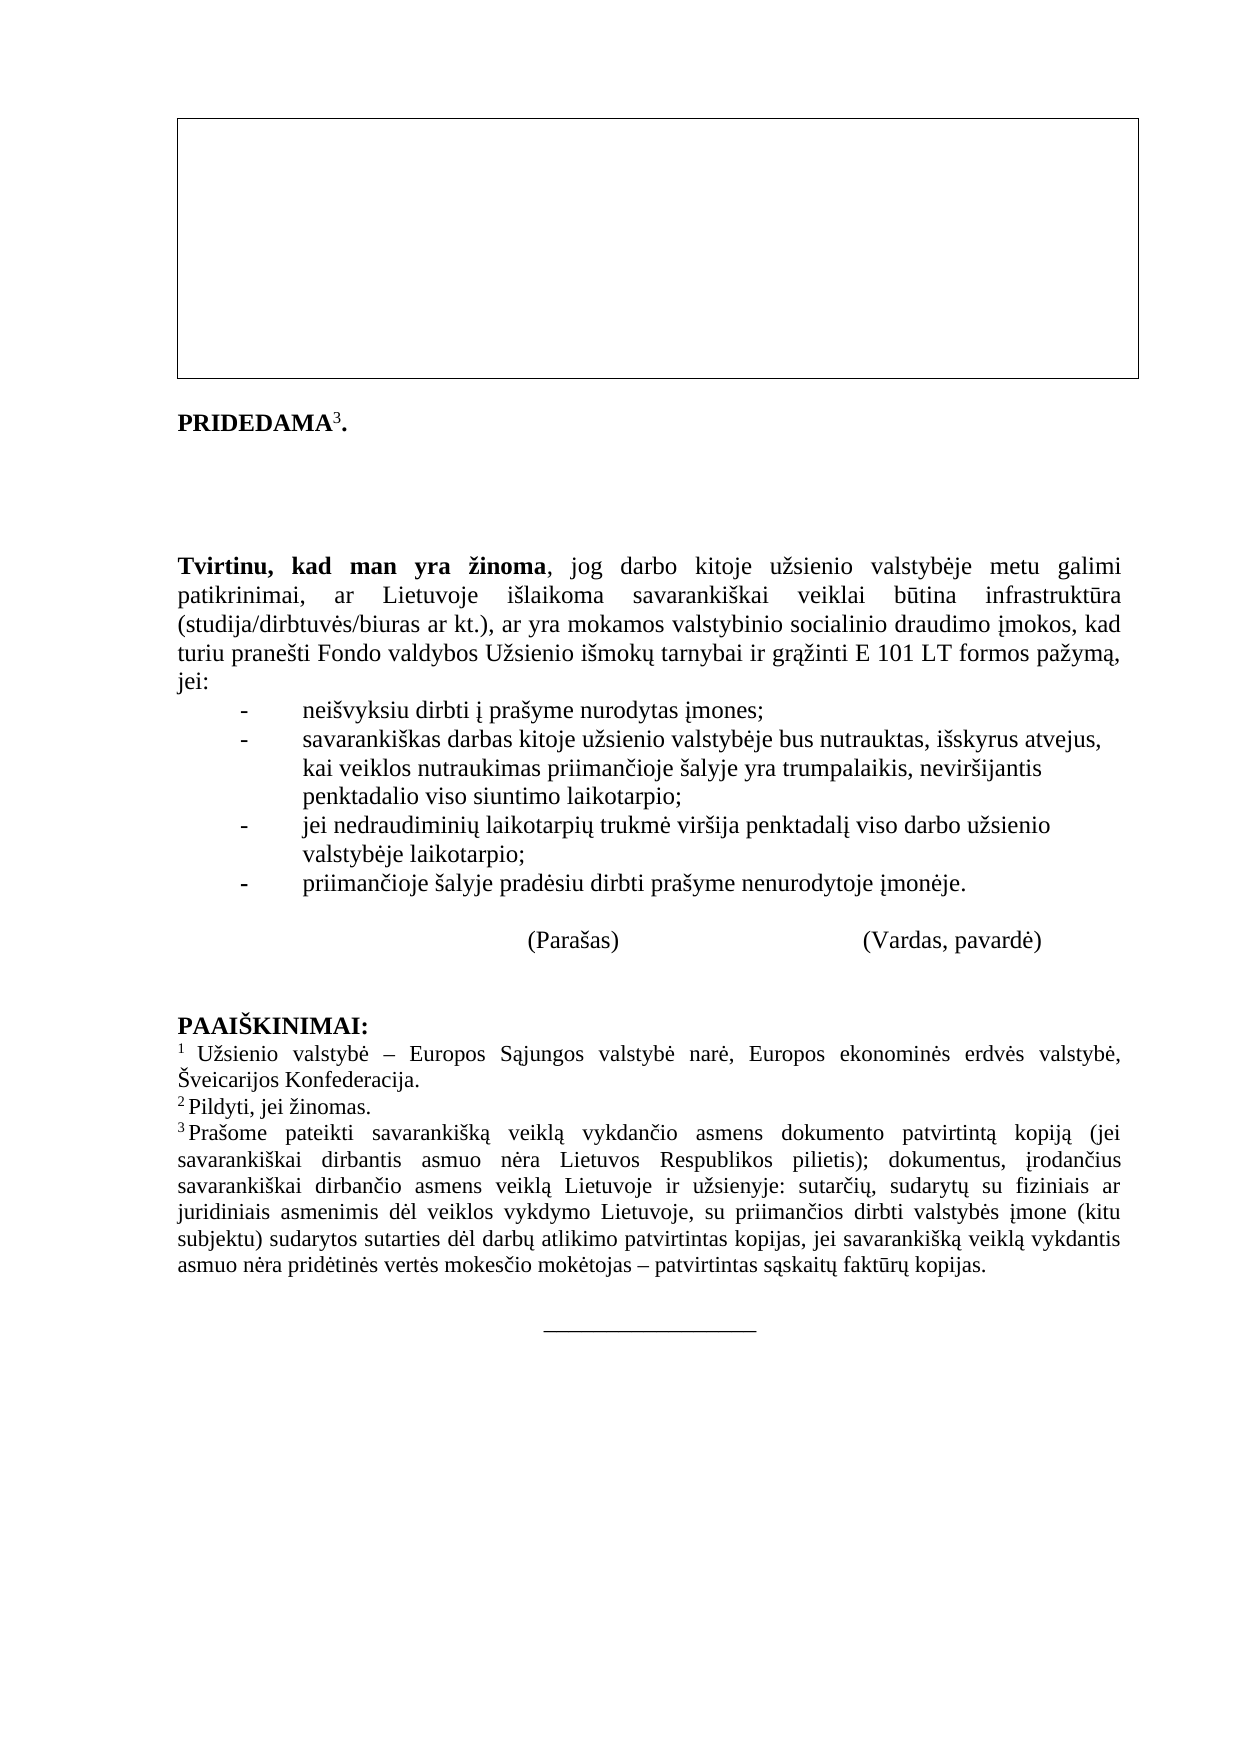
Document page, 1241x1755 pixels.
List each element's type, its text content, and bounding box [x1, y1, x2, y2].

table_header [178, 119, 1138, 378]
text 2 Pildyti, jei žinomas. [177, 1093, 1122, 1119]
text - jei nedraudiminių laikotarpių trukmė viršija penktadalį viso darbo užsienio valstybėje laikotarpio; [240, 810, 1122, 868]
text - priimančioje šalyje pradėsiu dirbti prašyme nenurodytoje įmonėje. [240, 868, 1122, 896]
text _________________ [177, 1306, 1122, 1335]
text (Parašas) (Vardas, pavardė) [527, 925, 1122, 954]
text Paaiškinimai: [177, 1011, 1122, 1040]
text - savarankiškas darbas kitoje užsienio valstybėje bus nutrauktas, išskyrus atvejus, kai veiklos nutraukimas priimančioje šalyje yra trumpalaikis, neviršijantis penktadalio viso siuntimo laikotarpio; [240, 724, 1122, 810]
text Tvirtinu, kad man yra žinoma, jog darbo kitoje užsienio valstybėje metu galimi patikrinimai, ar Lietuvoje išlaikoma savarankiškai veiklai būtina infrastruktūra (studija/dirbtuvės/biuras ar kt.), ar yra mokamos valstybinio socialinio draudimo įmokos, kad turiu pranešti Fondo valdybos Užsienio išmokų tarnybai ir grąžinti E 101 LT formos pažymą, jei: [177, 551, 1122, 695]
text 3 Prašome pateikti savarankišką veiklą vykdančio asmens dokumento patvirtintą kopiją (jei savarankiškai dirbantis asmuo nėra Lietuvos Respublikos pilietis); dokumentus, įrodančius savarankiškai dirbančio asmens veiklą Lietuvoje ir užsienyje: sutarčių, sudarytų su fiziniais ar juridiniais asmenimis dėl veiklos vykdymo Lietuvoje, su priimančios dirbti valstybės įmone (kitu subjektu) sudarytos sutarties dėl darbų atlikimo patvirtintas kopijas, jei savarankišką veiklą vykdantis asmuo nėra pridėtinės vertės mokesčio mokėtojas – patvirtintas sąskaitų faktūrų kopijas. [177, 1119, 1122, 1277]
text 1 Užsienio valstybė – Europos Sąjungos valstybė narė, Europos ekonominės erdvės valstybė, Šveicarijos Konfederacija. [177, 1040, 1122, 1093]
text - neišvyksiu dirbti į prašyme nurodytas įmones; [240, 695, 1122, 724]
text PRIDEDAMA3. [177, 408, 1122, 436]
